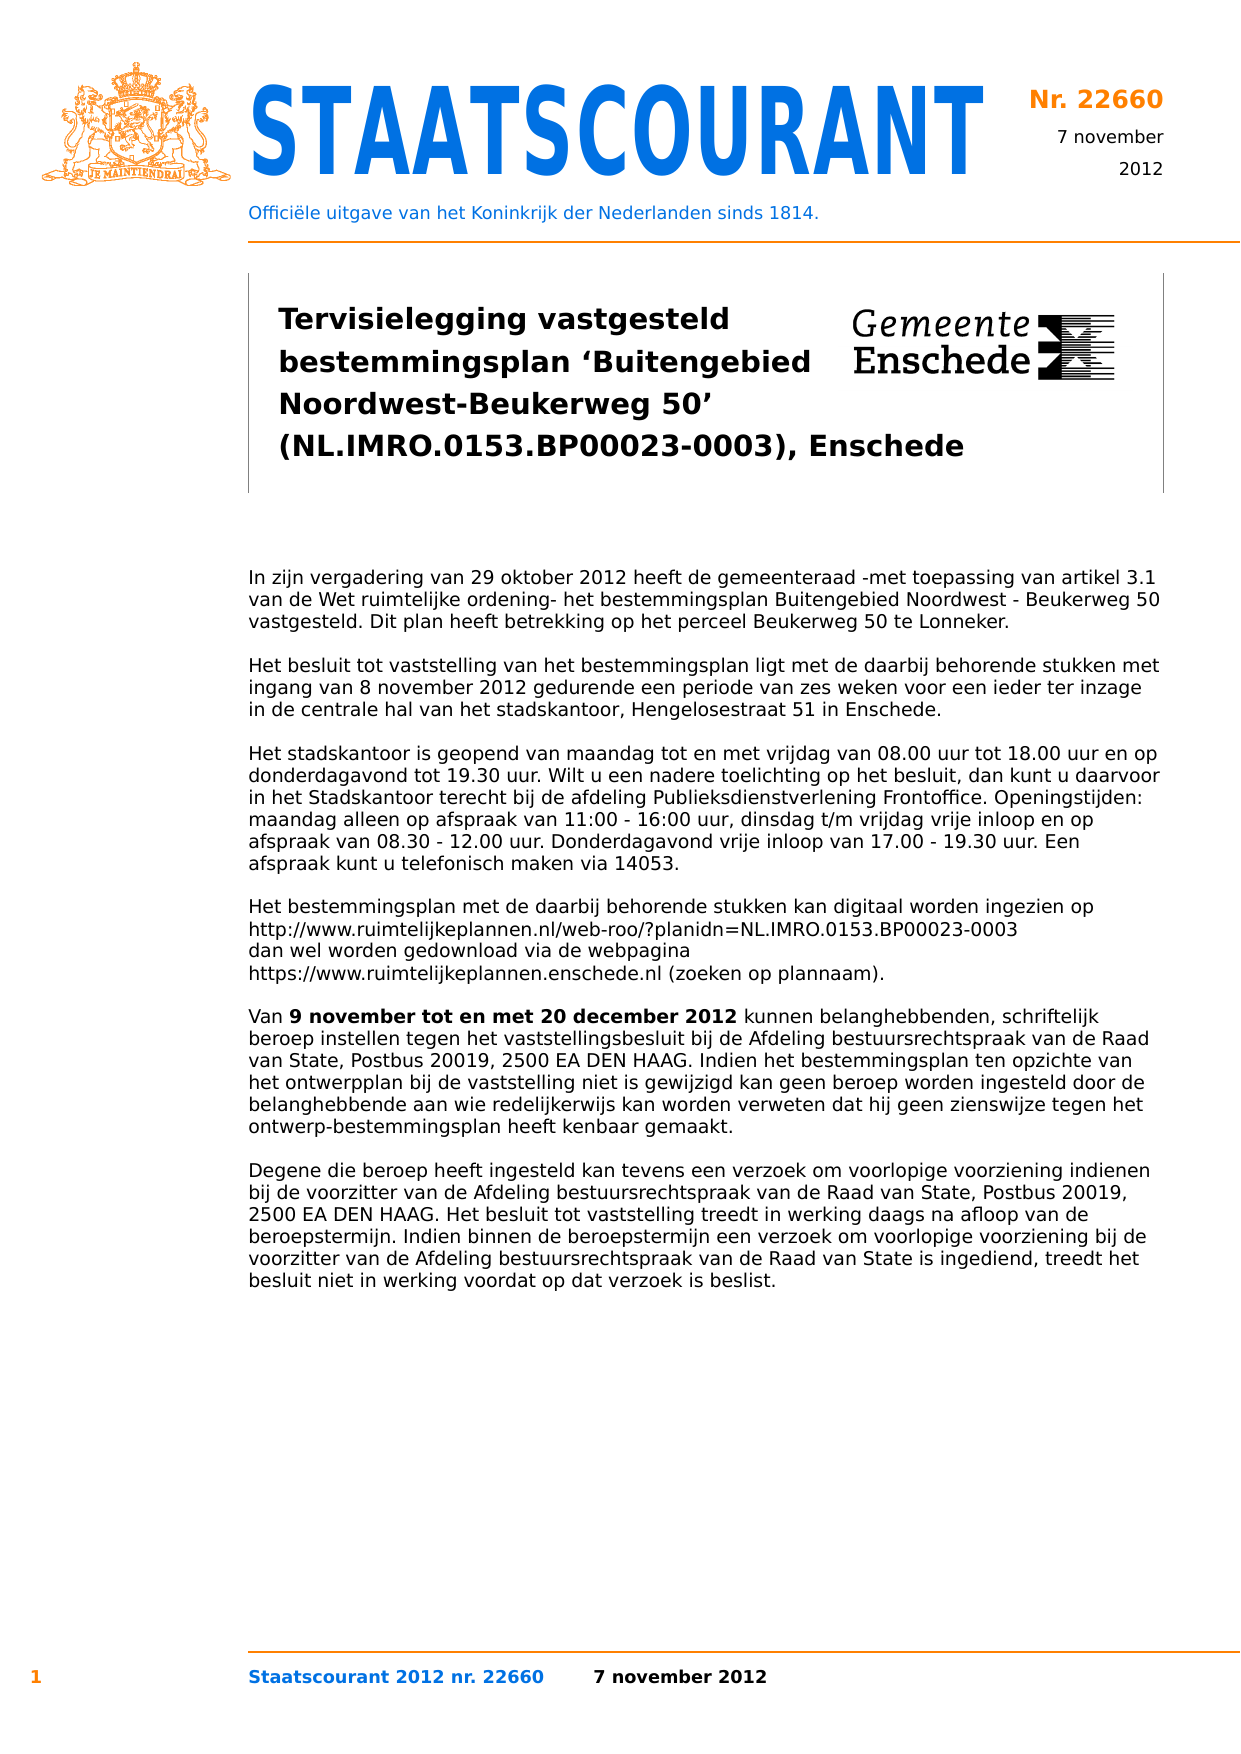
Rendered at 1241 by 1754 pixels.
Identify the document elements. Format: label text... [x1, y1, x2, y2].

text https://www.ruimtelijkeplannen.enschede.nl (zoeken op plannaam). [248, 962, 1163, 984]
text Degene die beroep heeft ingesteld kan tevens een verzoek om voorlopige voorziening indienen bij de voorzitter van de Afdeling bestuursrechtspraak van de Raad van State, Postbus 20019, 2500 EA DEN HAAG. Het besluit tot vaststelling treedt in werking daags na afloop van de beroepstermijn. Indien binnen de beroepstermijn een verzoek om voorlopige voorziening bij de voorzitter van de Afdeling bestuursrechtspraak van de Raad van State is ingediend, treedt het besluit niet in werking voordat op dat verzoek is beslist. [248, 1160, 1163, 1292]
picture [838, 302, 1134, 391]
table_cell Officiële uitgave van het Koninkrijk der Nederlanden sinds 1814. [248, 203, 1240, 241]
table_header STAATSCOURANT [248, 62, 998, 203]
table_cell 2012 [998, 153, 1240, 203]
text Van 9 november tot en met 20 december 2012 kunnen belanghebbenden, schriftelijk beroep instellen tegen het vaststellingsbesluit bij de Afdeling bestuursrechtspraak van de Raad van State, Postbus 20019, 2500 EA DEN HAAG. Indien het bestemmingsplan ten opzichte van het ontwerpplan bij de vaststelling niet is gewijzigd kan geen beroep worden ingesteld door de belanghebbende aan wie redelijkerwijs kan worden verweten dat hij geen zienswijze tegen het ontwerp-bestemmingsplan heeft kenbaar gemaakt. [248, 1006, 1163, 1138]
text Het bestemmingsplan met de daarbij behorende stukken kan digitaal worden ingezien op http://www.ruimtelijkeplannen.nl/web-roo/?planidn=NL.IMRO.0153.BP00023-0003 [248, 896, 1163, 940]
text In zijn vergadering van 29 oktober 2012 heeft de gemeenteraad -met toepassing van artikel 3.1 van de Wet ruimtelijke ordening- het bestemmingsplan Buitengebied Noordwest - Beukerweg 50 vastgesteld. Dit plan heeft betrekking op het perceel Beukerweg 50 te Lonneker. [248, 567, 1163, 633]
table_header [25, 62, 248, 241]
table_header Nr. 22660 [998, 62, 1240, 121]
text dan wel worden gedownload via de webpagina [248, 940, 1163, 962]
table_cell 7 november [998, 121, 1240, 153]
subtitle Tervisielegging vastgesteld bestemmingsplan ‘Buitengebied Noordwest-Beukerweg 50’ (NL.IMRO.0153.BP00023-0003), Enschede [249, 273, 1163, 493]
picture [41, 62, 231, 186]
text Het besluit tot vaststelling van het bestemmingsplan ligt met de daarbij behorende stukken met ingang van 8 november 2012 gedurende een periode van zes weken voor een ieder ter inzage in de centrale hal van het stadskantoor, Hengelosestraat 51 in Enschede. [248, 655, 1163, 721]
text Het stadskantoor is geopend van maandag tot en met vrijdag van 08.00 uur tot 18.00 uur en op donderdagavond tot 19.30 uur. Wilt u een nadere toelichting op het besluit, dan kunt u daarvoor in het Stadskantoor terecht bij de afdeling Publieksdienstverlening Frontoffice. Openingstijden: maandag alleen op afspraak van 11:00 - 16:00 uur, dinsdag t/m vrijdag vrije inloop en op afspraak van 08.30 - 12.00 uur. Donderdagavond vrije inloop van 17.00 - 19.30 uur. Een afspraak kunt u telefonisch maken via 14053. [248, 743, 1163, 874]
